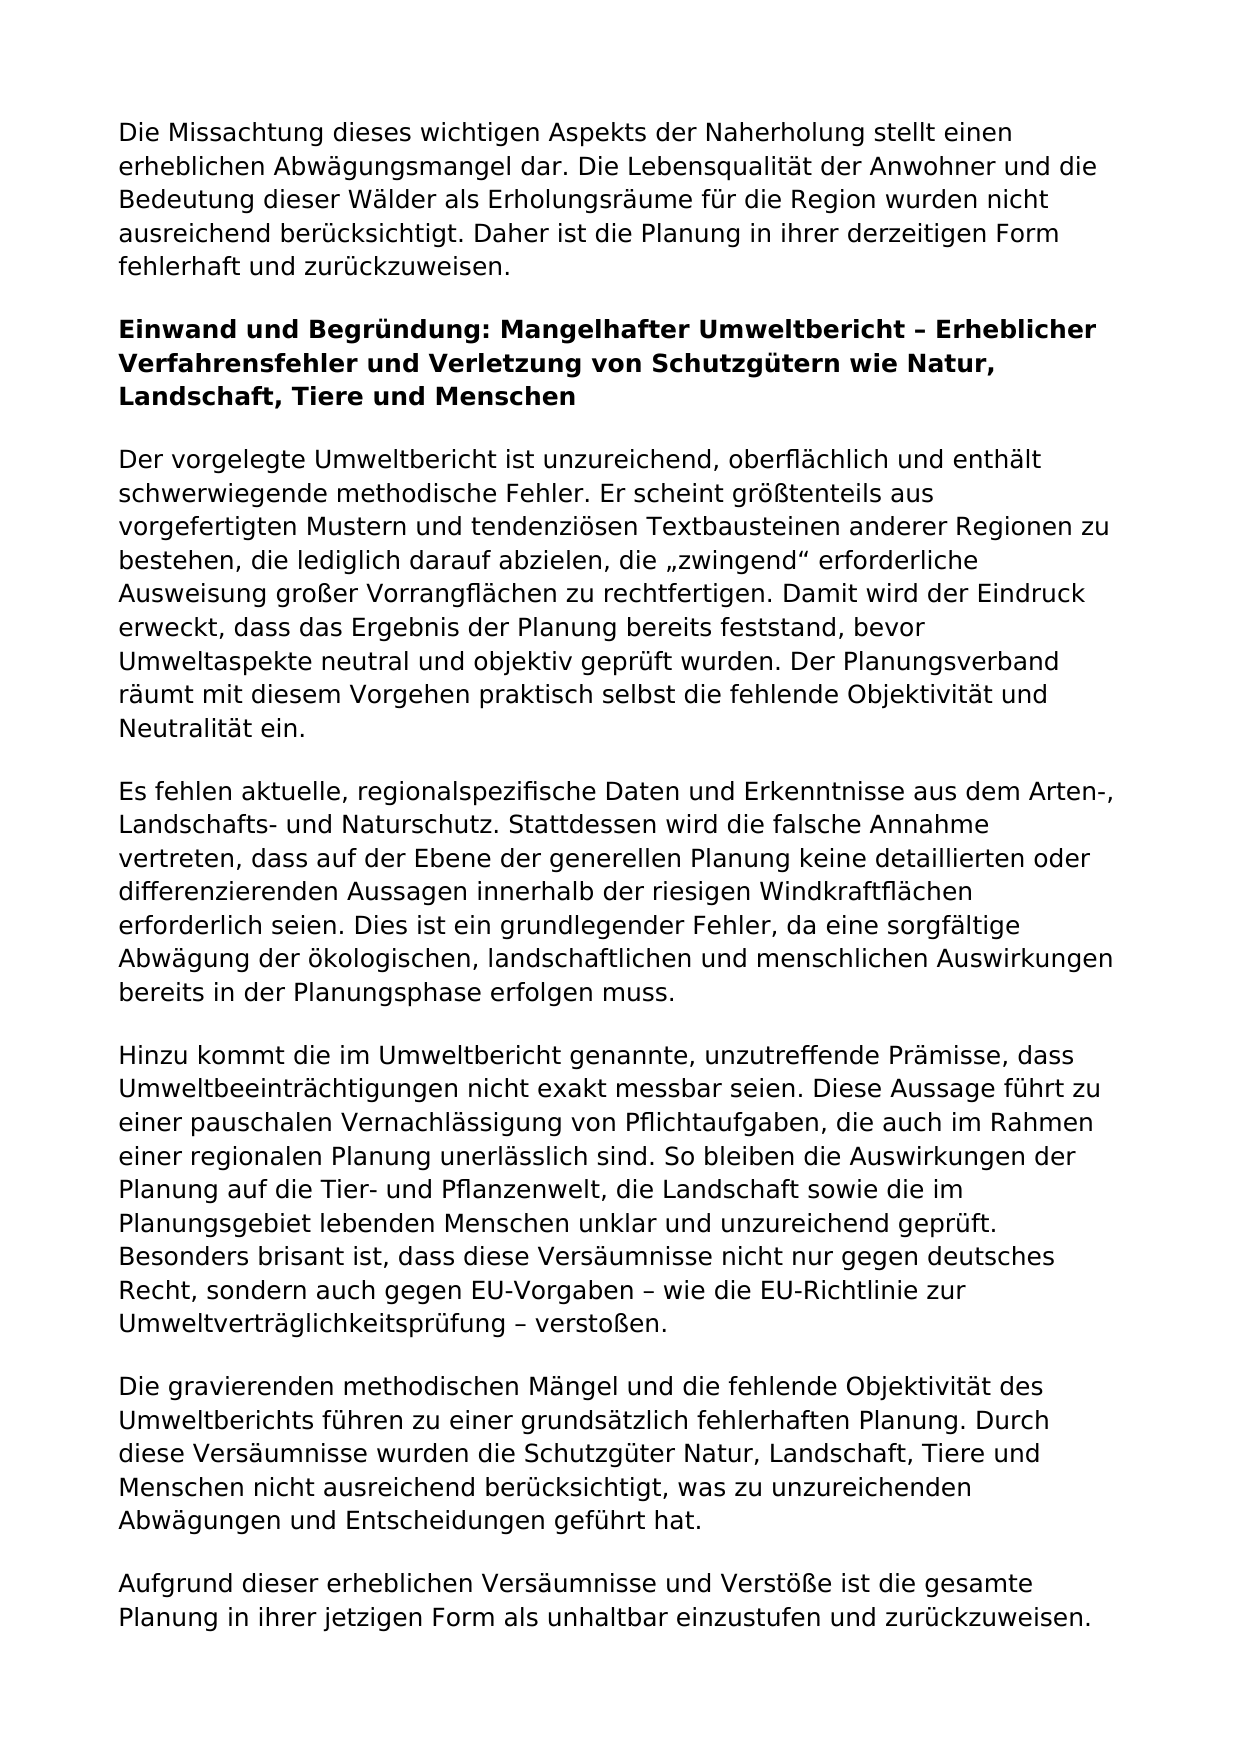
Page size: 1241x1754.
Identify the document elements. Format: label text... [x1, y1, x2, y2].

text Einwand und Begründung: Mangelhafter Umweltbericht – Erheblicher Verfahrensfehler und Verletzung von Schutzgütern wie Natur, Landschaft, Tiere und Menschen [118, 315, 1122, 412]
text Aufgrund dieser erheblichen Versäumnisse und Verstöße ist die gesamte Planung in ihrer jetzigen Form als unhaltbar einzustufen und zurückzuweisen. [118, 1569, 1122, 1632]
text Der vorgelegte Umweltbericht ist unzureichend, oberflächlich und enthält schwerwiegende methodische Fehler. Er scheint größtenteils aus vorgefertigten Mustern und tendenziösen Textbausteinen anderer Regionen zu bestehen, die lediglich darauf abzielen, die „zwingend“ erforderliche Ausweisung großer Vorrangflächen zu rechtfertigen. Damit wird der Eindruck erweckt, dass das Ergebnis der Planung bereits feststand, bevor Umweltaspekte neutral und objektiv geprüft wurden. Der Planungsverband räumt mit diesem Vorgehen praktisch selbst die fehlende Objektivität und Neutralität ein. [118, 445, 1122, 743]
text Die gravierenden methodischen Mängel und die fehlende Objektivität des Umweltberichts führen zu einer grundsätzlich fehlerhaften Planung. Durch diese Versäumnisse wurden die Schutzgüter Natur, Landschaft, Tiere und Menschen nicht ausreichend berücksichtigt, was zu unzureichenden Abwägungen und Entscheidungen geführt hat. [118, 1372, 1122, 1536]
text Hinzu kommt die im Umweltbericht genannte, unzutreffende Prämisse, dass Umweltbeeinträchtigungen nicht exakt messbar seien. Diese Aussage führt zu einer pauschalen Vernachlässigung von Pflichtaufgaben, die auch im Rahmen einer regionalen Planung unerlässlich sind. So bleiben die Auswirkungen der Planung auf die Tier- und Pflanzenwelt, die Landschaft sowie die im Planungsgebiet lebenden Menschen unklar und unzureichend geprüft. Besonders brisant ist, dass diese Versäumnisse nicht nur gegen deutsches Recht, sondern auch gegen EU-Vorgaben – wie die EU-Richtlinie zur Umweltverträglichkeitsprüfung – verstoßen. [118, 1041, 1122, 1338]
text Die Missachtung dieses wichtigen Aspekts der Naherholung stellt einen erheblichen Abwägungsmangel dar. Die Lebensqualität der Anwohner und die Bedeutung dieser Wälder als Erholungsräume für die Region wurden nicht ausreichend berücksichtigt. Daher ist die Planung in ihrer derzeitigen Form fehlerhaft und zurückzuweisen. [118, 118, 1122, 281]
text Es fehlen aktuelle, regionalspezifische Daten und Erkenntnisse aus dem Arten-, Landschafts- und Naturschutz. Stattdessen wird die falsche Annahme vertreten, dass auf der Ebene der generellen Planung keine detaillierten oder differenzierenden Aussagen innerhalb der riesigen Windkraftflächen erforderlich seien. Dies ist ein grundlegender Fehler, da eine sorgfältige Abwägung der ökologischen, landschaftlichen und menschlichen Auswirkungen bereits in der Planungsphase erfolgen muss. [118, 777, 1122, 1007]
